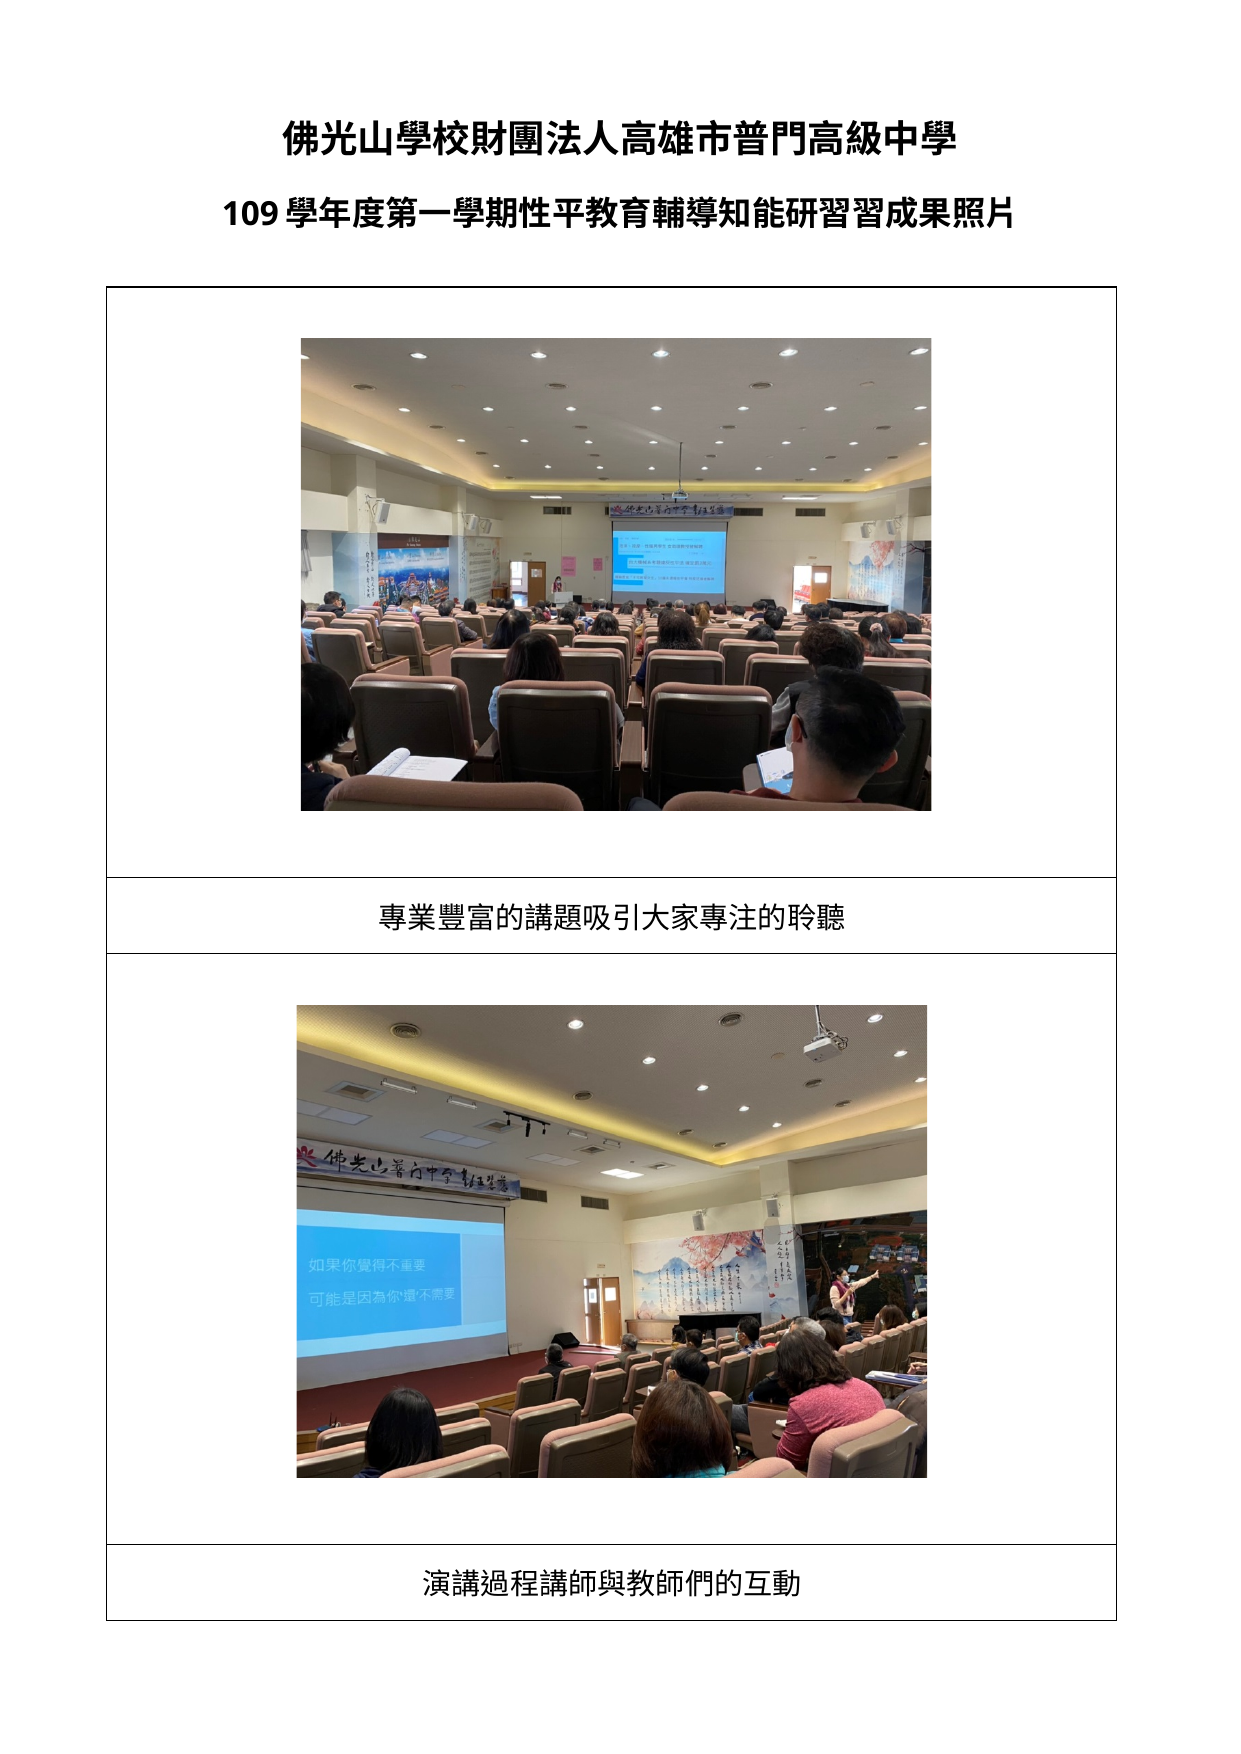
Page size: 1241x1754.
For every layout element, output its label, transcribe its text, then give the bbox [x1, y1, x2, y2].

text 佛光山學校財團法人高雄市普門高級中學 [118, 99, 1122, 174]
table_cell 專業豐富的講題吸引大家專注的聆聽 [107, 878, 1116, 953]
table_header [107, 288, 1116, 877]
picture [300, 338, 932, 811]
text 109學年度第一學期性平教育輔導知能研習習成果照片 [118, 174, 1122, 249]
picture [296, 1005, 928, 1478]
table_cell 演講過程講師與教師們的互動 [107, 1545, 1116, 1619]
table_cell [107, 954, 1116, 1543]
